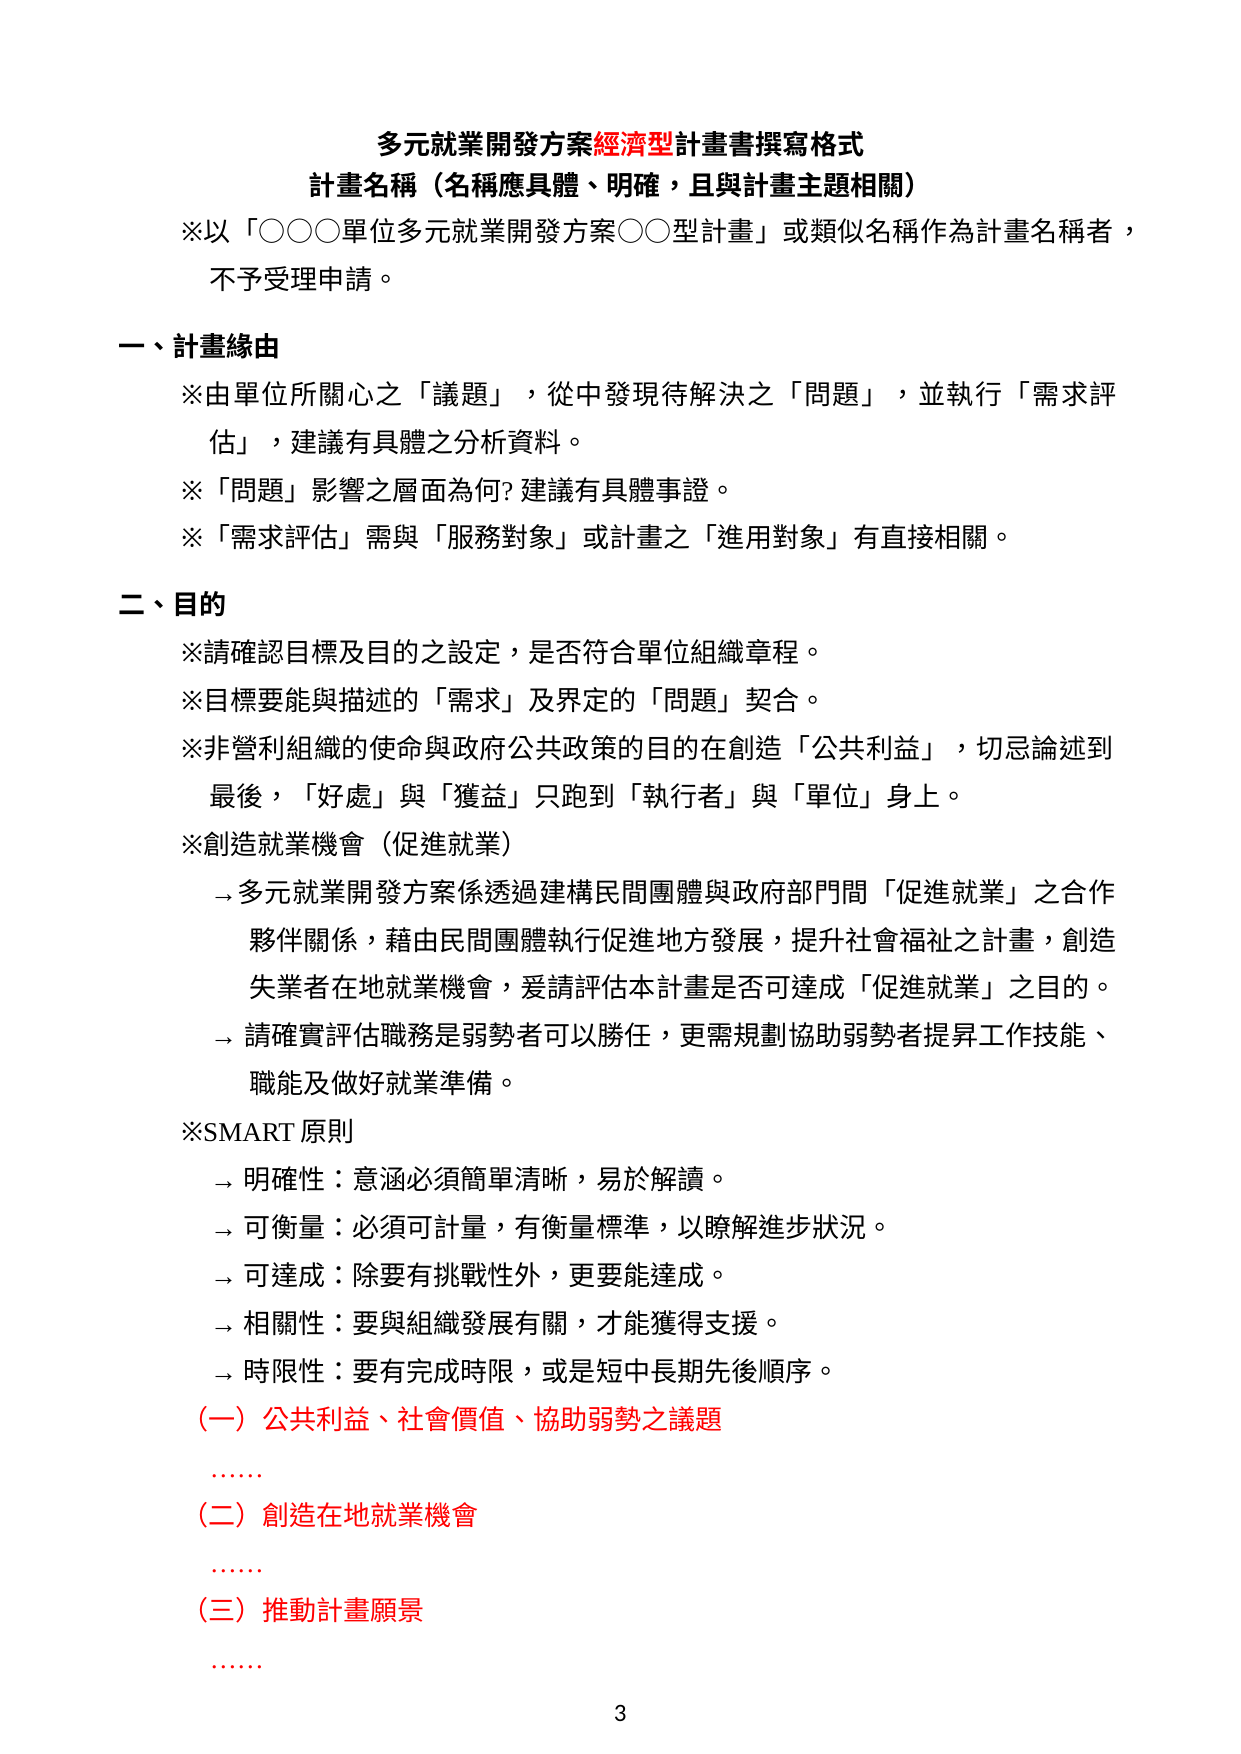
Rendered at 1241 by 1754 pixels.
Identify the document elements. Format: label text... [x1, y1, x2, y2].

text …… [209, 1630, 1116, 1678]
text ※SMART原則 [181, 1103, 1116, 1151]
text （三）推動計畫願景 [181, 1582, 1028, 1630]
text →多元就業開發方案係透過建構民間團體與政府部門間「促進就業」之合作夥伴關係，藉由民間團體執行促進地方發展，提升社會福祉之計畫，創造失業者在地就業機會，爰請評估本計畫是否可達成「促進就業」之目的。 [210, 864, 1116, 1007]
text → 請確實評估職務是弱勢者可以勝任，更需規劃協助弱勢者提昇工作技能、職能及做好就業準備。 [210, 1007, 1116, 1103]
text …… [209, 1534, 1116, 1582]
text → 相關性：要與組織發展有關，才能獲得支援。 [210, 1295, 1116, 1343]
text ※創造就業機會（促進就業） [181, 816, 1116, 864]
text ※「問題」影響之層面為何? 建議有具體事證。 [181, 462, 1116, 509]
text 多元就業開發方案經濟型計畫書撰寫格式 [118, 114, 1122, 164]
text ※「需求評估」需與「服務對象」或計畫之「進用對象」有直接相關。 [181, 509, 1116, 557]
text 計畫名稱（名稱應具體、明確，且與計畫主題相關） [118, 164, 1122, 203]
text （二）創造在地就業機會 [181, 1487, 1028, 1534]
text ※非營利組織的使命與政府公共政策的目的在創造「公共利益」，切忌論述到最後，「好處」與「獲益」只跑到「執行者」與「單位」身上。 [181, 720, 1116, 816]
text → 明確性：意涵必須簡單清晰，易於解讀。 [210, 1151, 1116, 1199]
text 一、計畫緣由 [118, 318, 1122, 366]
text ※請確認目標及目的之設定，是否符合單位組織章程。 [181, 624, 1116, 672]
text （一）公共利益、社會價值、協助弱勢之議題 [181, 1391, 1116, 1439]
text ※由單位所關心之「議題」，從中發現待解決之「問題」，並執行「需求評估」，建議有具體之分析資料。 [181, 366, 1116, 462]
text …… [209, 1439, 1116, 1487]
text → 時限性：要有完成時限，或是短中長期先後順序。 [210, 1343, 1116, 1391]
text 二、目的 [118, 576, 1122, 624]
text → 可達成：除要有挑戰性外，更要能達成。 [210, 1247, 1116, 1295]
text ※目標要能與描述的「需求」及界定的「問題」契合。 [181, 672, 1116, 720]
text ※以「○○○單位多元就業開發方案○○型計畫」或類似名稱作為計畫名稱者，不予受理申請。 [181, 203, 1116, 299]
text → 可衡量：必須可計量，有衡量標準，以瞭解進步狀況。 [210, 1199, 1116, 1247]
